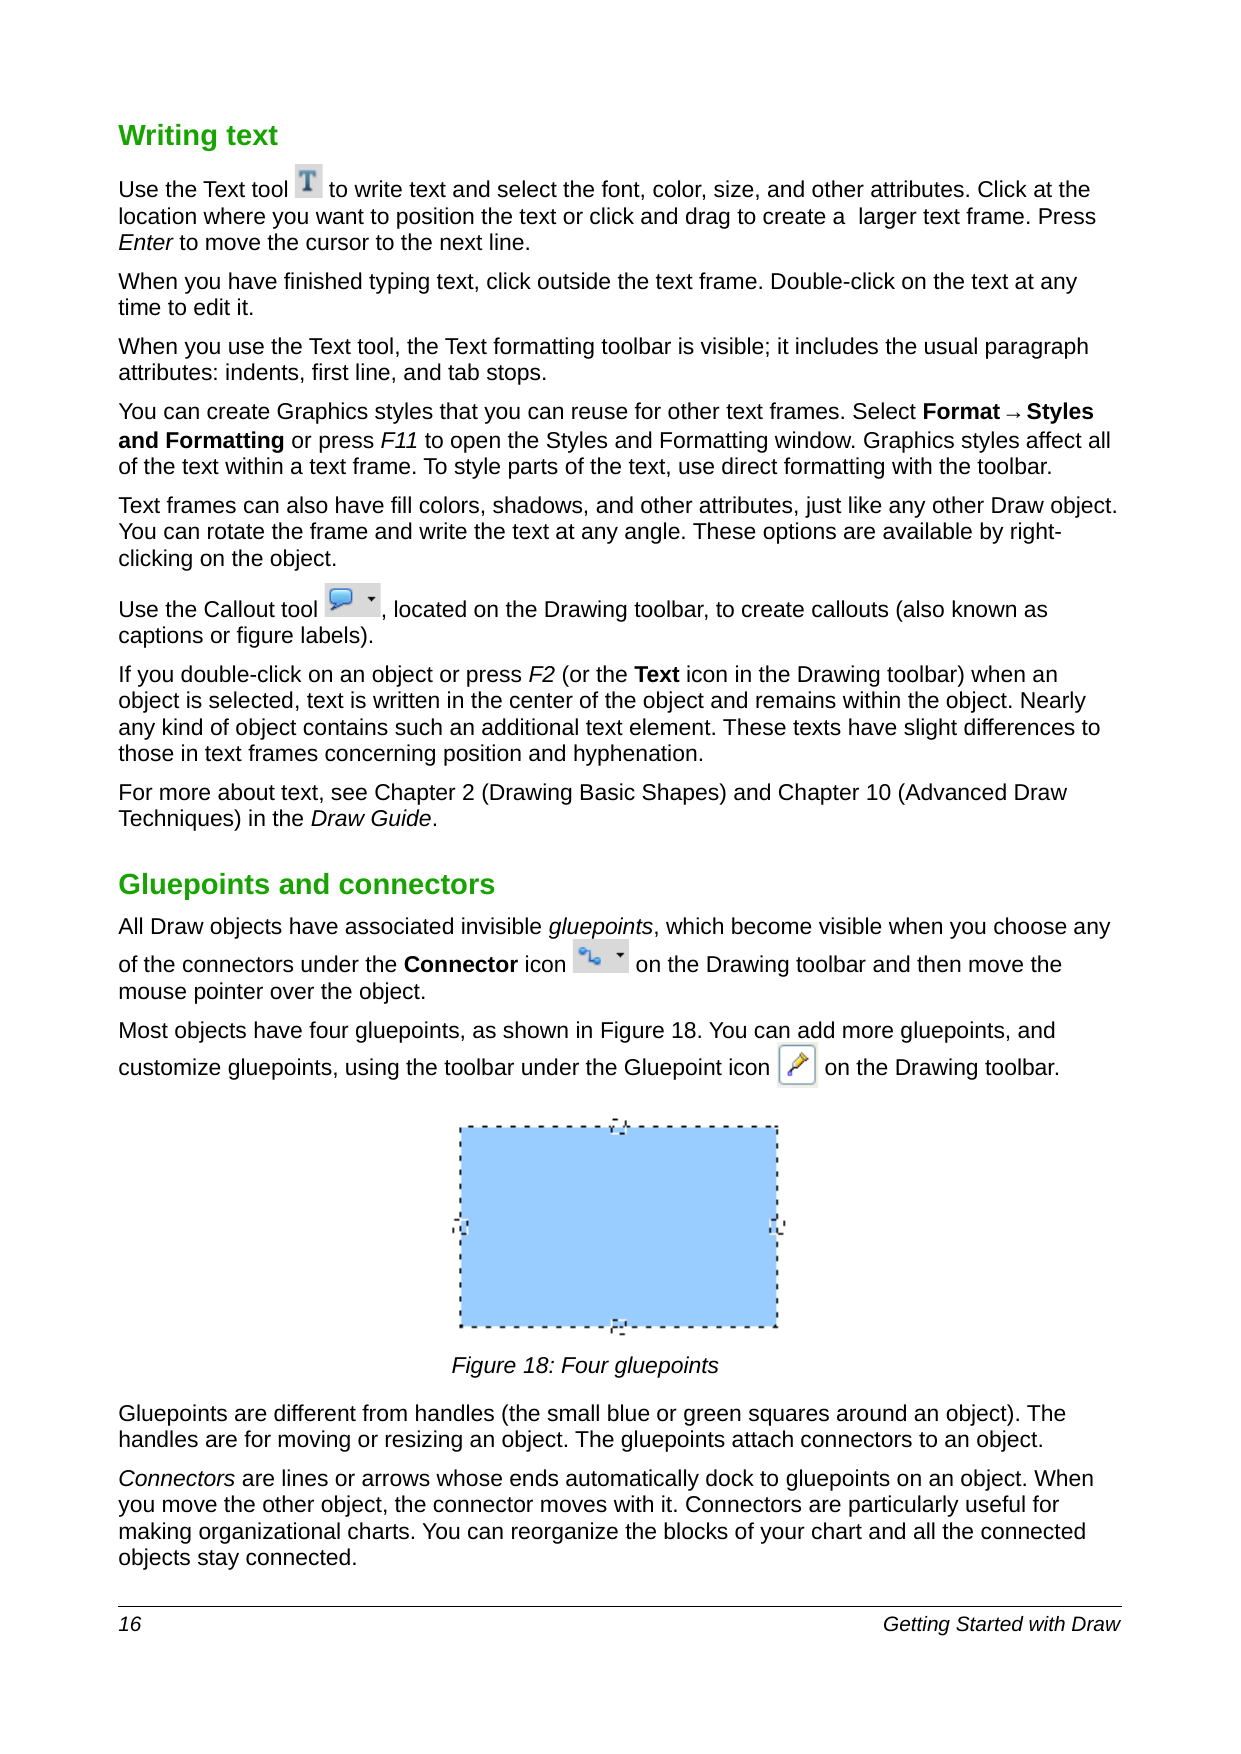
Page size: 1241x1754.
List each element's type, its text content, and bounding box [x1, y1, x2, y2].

text All Draw objects have associated invisible gluepoints, which become visible when you choose any of the connectors under the Connector icon on the Drawing toolbar and then move the mouse pointer over the object. [118, 913, 1122, 1004]
subtitle Gluepoints and connectors [118, 867, 1122, 900]
text Connectors are lines or arrows whose ends automatically dock to gluepoints on an object. When you move the other object, the connector moves with it. Connectors are particularly useful for making organizational charts. You can reorganize the blocks of your chart and all the connected objects stay connected. [118, 1465, 1122, 1570]
text Gluepoints are different from handles (the small blue or green squares around an object). The handles are for moving or resizing an object. The gluepoints attach connectors to an object. [118, 1400, 1122, 1452]
text Text frames can also have fill colors, shadows, and other attributes, just like any other Draw object. You can rotate the frame and write the text at any angle. These options are available by right-clicking on the object. [118, 492, 1122, 571]
picture [294, 164, 323, 198]
text Figure 18: Four gluepoints [451, 1352, 789, 1379]
text Most objects have four gluepoints, as shown in Figure 18. You can add more gluepoints, and customize gluepoints, using the toolbar under the Gluepoint icon on the Drawing toolbar. [118, 1017, 1122, 1087]
picture [776, 1042, 819, 1088]
text Use the Callout tool , located on the Drawing toolbar, to create callouts (also known as captions or figure labels). [118, 583, 1122, 648]
text When you have finished typing text, click outside the text frame. Double-click on the text at any time to edit it. [118, 268, 1122, 321]
text Use the Text tool to write text and select the font, color, size, and other attributes. Click at the location where you want to position the text or click and drag to create a larger text frame. Press Enter to move the cursor to the next line. [118, 164, 1122, 255]
picture [451, 1112, 789, 1346]
picture [324, 583, 381, 617]
text When you use the Text tool, the Text formatting toolbar is visible; it includes the usual paragraph attributes: indents, first line, and tab stops. [118, 333, 1122, 386]
picture [572, 939, 629, 973]
text For more about text, see Chapter 2 (Drawing Basic Shapes) and Chapter 10 (Advanced Draw Techniques) in the Draw Guide. [118, 779, 1122, 831]
subtitle Writing text [118, 118, 1122, 152]
text You can create Graphics styles that you can reuse for other text frames. Select Format → Styles and Formatting or press F11 to open the Styles and Formatting window. Graphics styles affect all of the text within a text frame. To style parts of the text, use direct formatting with the toolbar. [118, 398, 1122, 479]
text If you double-click on an object or press F2 (or the Text icon in the Drawing toolbar) when an object is selected, text is written in the center of the object and remains within the object. Nearly any kind of object contains such an additional text element. These texts have slight differences to those in text frames concerning position and hyphenation. [118, 661, 1122, 766]
